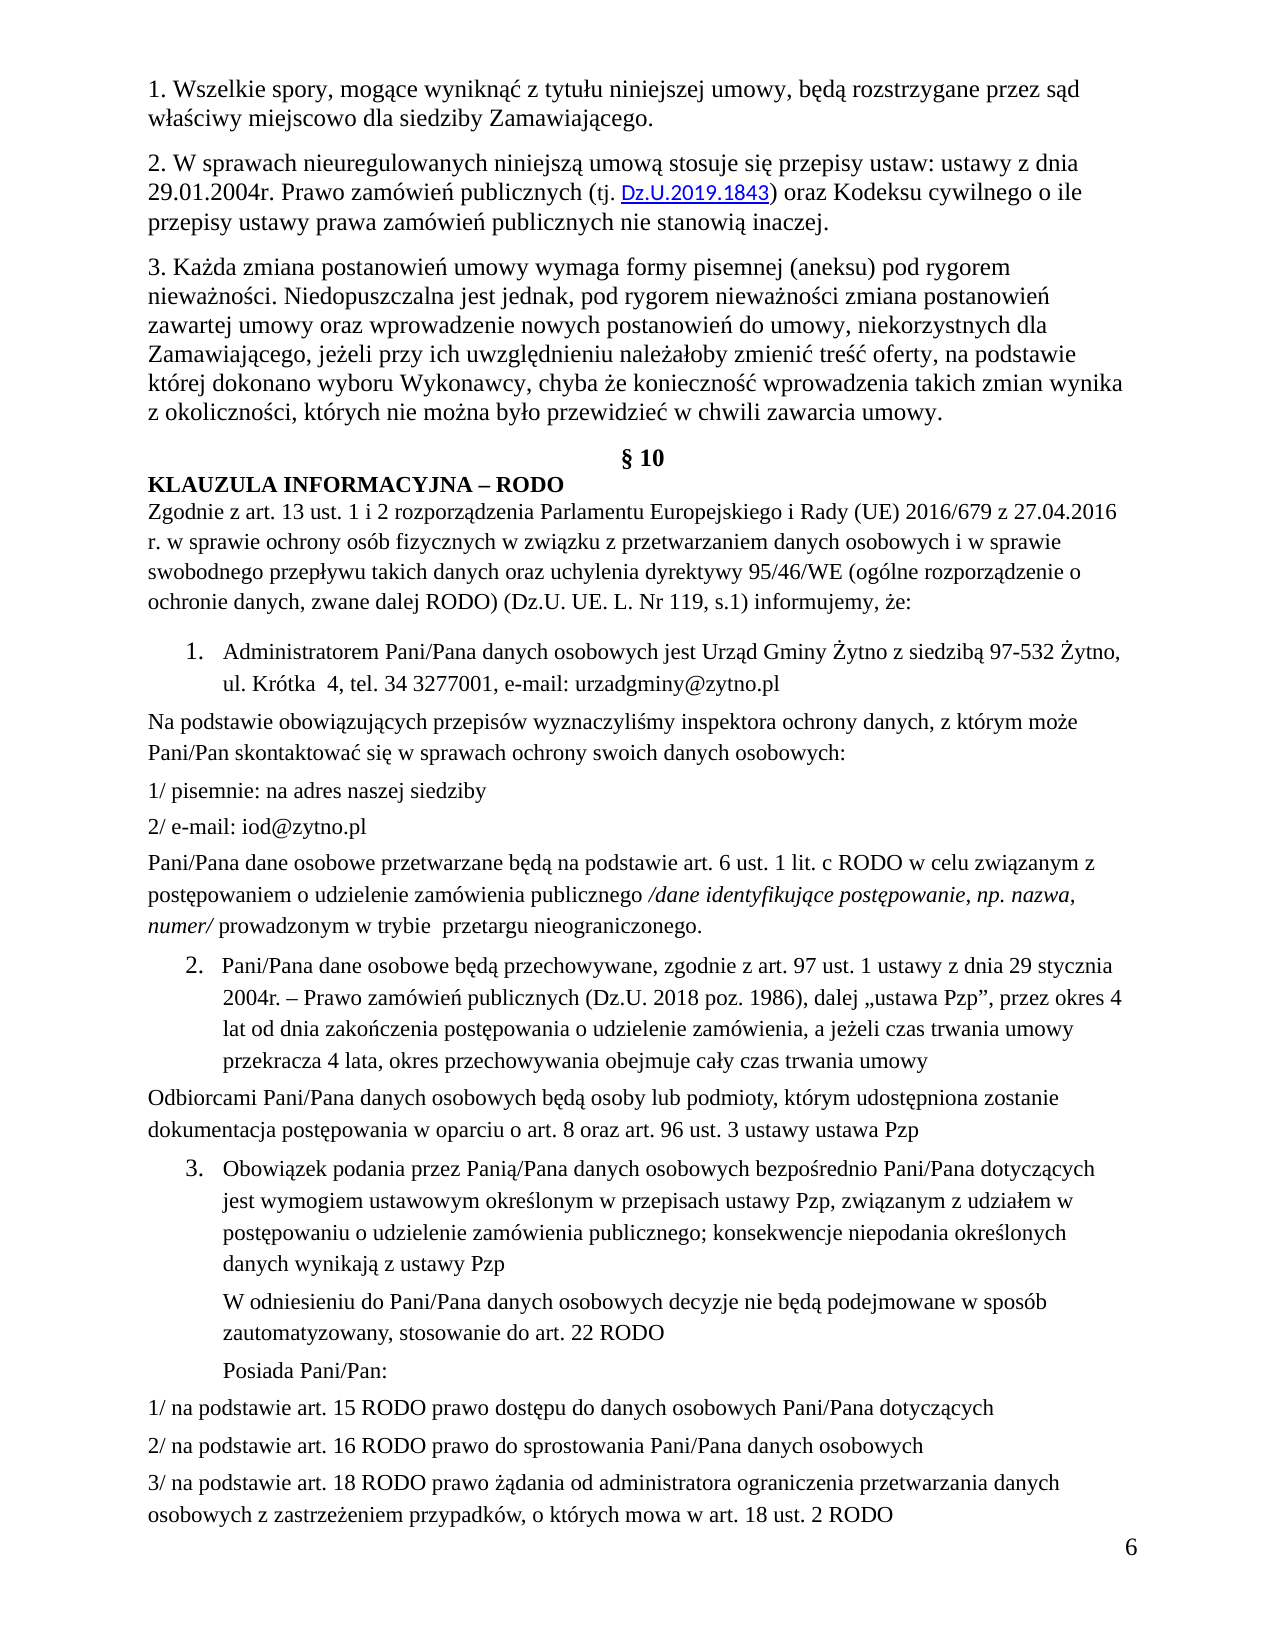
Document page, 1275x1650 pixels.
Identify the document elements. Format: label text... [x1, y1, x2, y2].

text Pani/Pana dane osobowe przetwarzane będą na podstawie art. 6 ust. 1 lit. c RODO w celu związanym z postępowaniem o udzielenie zamówienia publicznego /dane identyfikujące postępowanie, np. nazwa, numer/ prowadzonym w trybie przetargu nieograniczonego. [148, 849, 1127, 938]
text 2/ e-mail: iod@zytno.pl [148, 813, 1127, 839]
text 3. Każda zmiana postanowień umowy wymaga formy pisemnej (aneksu) pod rygorem nieważności. Niedopuszczalna jest jednak, pod rygorem nieważności zmiana postanowień zawartej umowy oraz wprowadzenie nowych postanowień do umowy, niekorzystnych dla Zamawiającego, jeżeli przy ich uwzględnieniu należałoby zmienić treść oferty, na podstawie której dokonano wyboru Wykonawcy, chyba że konieczność wprowadzenia takich zmian wynika z okoliczności, których nie można było przewidzieć w chwili zawarcia umowy. [148, 252, 1127, 426]
text 3/ na podstawie art. 18 RODO prawo żądania od administratora ograniczenia przetwarzania danych osobowych z zastrzeżeniem przypadków, o których mowa w art. 18 ust. 2 RODO [148, 1469, 1127, 1527]
text 1/ na podstawie art. 15 RODO prawo dostępu do danych osobowych Pani/Pana dotyczących [148, 1394, 1127, 1421]
text 2. W sprawach nieuregulowanych niniejszą umową stosuje się przepisy ustaw: ustawy z dnia 29.01.2004r. Prawo zamówień publicznych (tj. Dz.U.2019.1843) oraz Kodeksu cywilnego o ile przepisy ustawy prawa zamówień publicznych nie stanowią inaczej. [148, 148, 1127, 235]
text Odbiorcami Pani/Pana danych osobowych będą osoby lub podmioty, którym udostępniona zostanie dokumentacja postępowania w oparciu o art. 8 oraz art. 96 ust. 3 ustawy ustawa Pzp [148, 1084, 1127, 1142]
text 1/ pisemnie: na adres naszej siedziby [148, 777, 1127, 803]
text § 10 [621, 443, 1127, 471]
text 2/ na podstawie art. 16 RODO prawo do sprostowania Pani/Pana danych osobowych [148, 1432, 1127, 1458]
text Zgodnie z art. 13 ust. 1 i 2 rozporządzenia Parlamentu Europejskiego i Rady (UE) 2016/679 z 27.04.2016 r. w sprawie ochrony osób fizycznych w związku z przetwarzaniem danych osobowych i w sprawie swobodnego przepływu takich danych oraz uchylenia dyrektywy 95/46/WE (ogólne rozporządzenie o ochronie danych, zwane dalej RODO) (Dz.U. UE. L. Nr 119, s.1) informujemy, że: [148, 498, 1127, 615]
text 1. Wszelkie spory, mogące wyniknąć z tytułu niniejszej umowy, będą rozstrzygane przez sąd właściwy miejscowo dla siedziby Zamawiającego. [148, 74, 1127, 131]
list Administratorem Pani/Pana danych osobowych jest Urząd Gminy Żytno z siedzibą 97-532 Żytno, ul. Krótka 4, tel. 34 3277001, e-mail: urzadgminy@zytno.pl [185, 636, 1127, 697]
list Pani/Pana dane osobowe będą przechowywane, zgodnie z art. 97 ust. 1 ustawy z dnia 29 stycznia 2004r. – Prawo zamówień publicznych (Dz.U. 2018 poz. 1986), dalej „ustawa Pzp”, przez okres 4 lat od dnia zakończenia postępowania o udzielenie zamówienia, a jeżeli czas trwania umowy przekracza 4 lata, okres przechowywania obejmuje cały czas trwania umowy [185, 950, 1127, 1073]
text Posiada Pani/Pan: [223, 1357, 1127, 1383]
text KLAUZULA INFORMACYJNA – RODO [148, 471, 1127, 498]
text W odniesieniu do Pani/Pana danych osobowych decyzje nie będą podejmowane w sposób zautomatyzowany, stosowanie do art. 22 RODO [223, 1288, 1127, 1346]
list Obowiązek podania przez Panią/Pana danych osobowych bezpośrednio Pani/Pana dotyczących jest wymogiem ustawowym określonym w przepisach ustawy Pzp, związanym z udziałem w postępowaniu o udzielenie zamówienia publicznego; konsekwencje niepodania określonych danych wynikają z ustawy Pzp [185, 1153, 1127, 1277]
text Na podstawie obowiązujących przepisów wyznaczyliśmy inspektora ochrony danych, z którym może Pani/Pan skontaktować się w sprawach ochrony swoich danych osobowych: [148, 708, 1127, 766]
